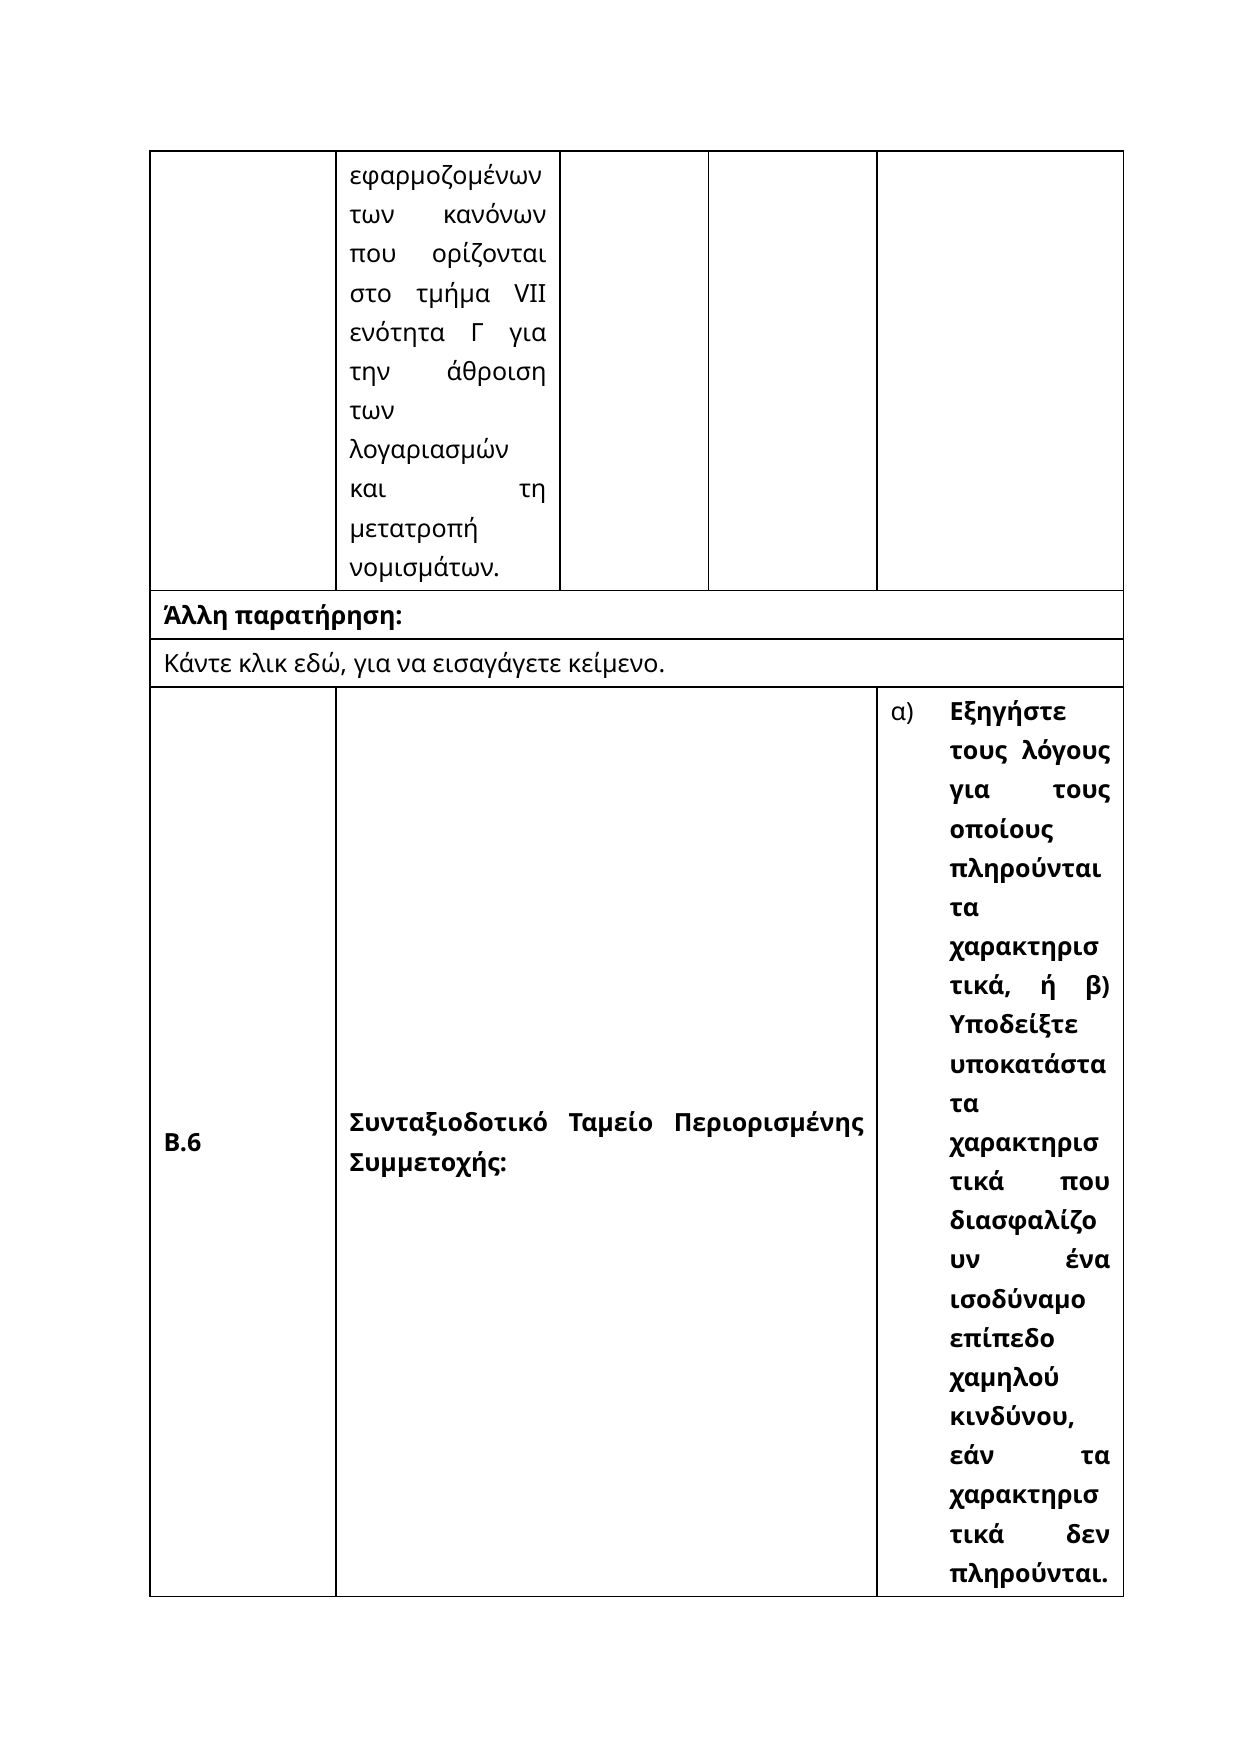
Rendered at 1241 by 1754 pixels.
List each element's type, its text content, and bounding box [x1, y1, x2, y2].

table_cell α) Εξηγήστε τους λόγους για τους οποίους πληρούνται τα χαρακτηριστικά, ή β) Υποδείξτε υποκατάστατα χαρακτηριστικά που διασφαλίζουν ένα ισοδύναμο επίπεδο χαμηλού κινδύνου, εάν τα χαρακτηριστικά δεν πληρούνται. [878, 688, 1123, 1596]
table_header εφαρμοζομένων των κανόνων που ορίζονται στο τμήμα VII ενότητα Γ για την άθροιση των λογαριασμών και τη μετατροπή νομισμάτων. [337, 152, 559, 590]
table_header [878, 152, 1123, 590]
table_cell Συνταξιοδοτικό Ταμείο Περιορισμένης Συμμετοχής: [337, 688, 876, 1596]
table_header [151, 152, 335, 590]
table_cell Β.6 [151, 688, 335, 1596]
table_header [709, 152, 876, 590]
table_header [561, 152, 708, 590]
table_cell Άλλη παρατήρηση: [151, 591, 1123, 638]
table_cell Κάντε κλικ εδώ, για να εισαγάγετε κείμενο. [151, 640, 1123, 686]
